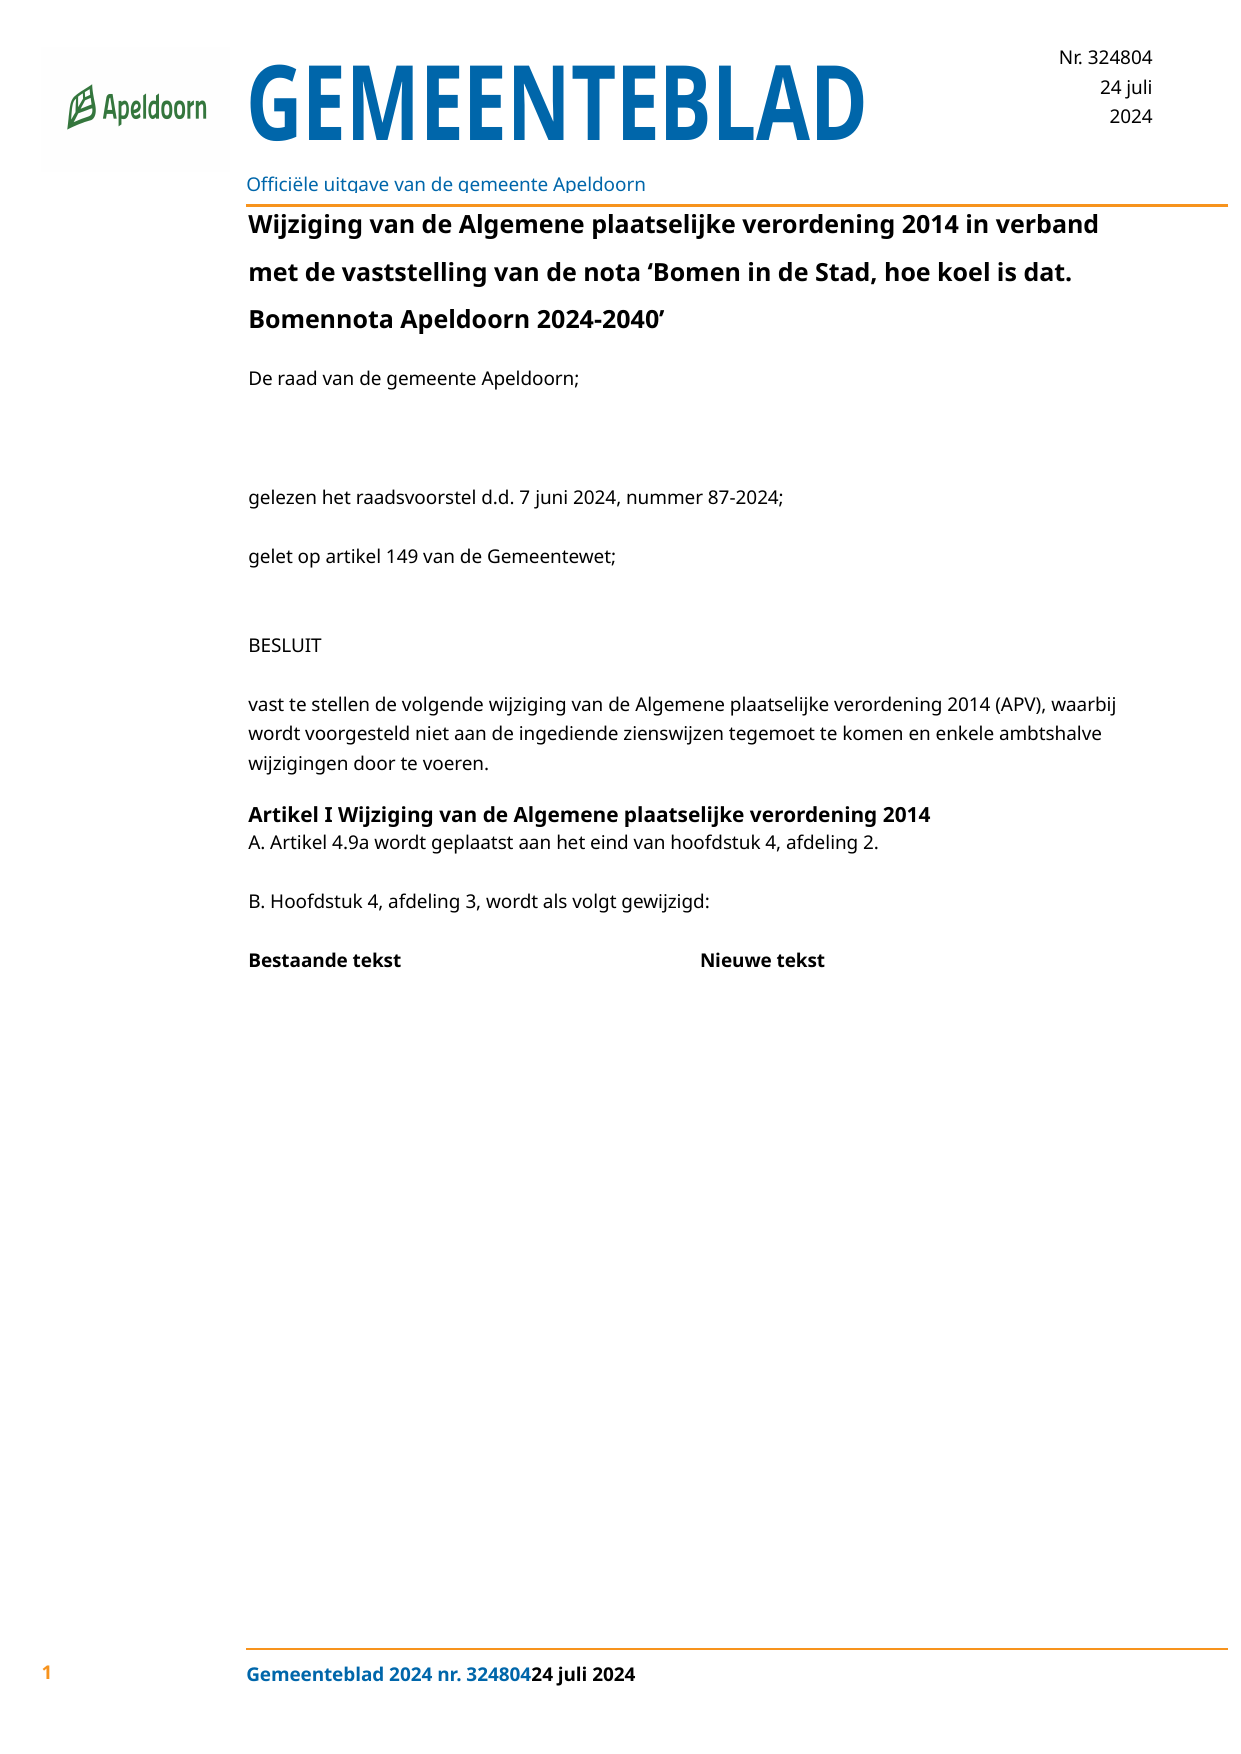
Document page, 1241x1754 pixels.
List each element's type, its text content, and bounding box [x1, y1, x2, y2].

text Artikel I Wijziging van de Algemene plaatselijke verordening 2014 [248, 801, 1152, 829]
text vast te stellen de volgende wijziging van de Algemene plaatselijke verordening 2014 (APV), waarbij wordt voorgesteld niet aan de ingediende zienswijzen tegemoet te komen en enkele ambtshalve wijzigingen door te voeren. [248, 691, 1152, 776]
text A. Artikel 4.9a wordt geplaatst aan het eind van hoofdstuk 4, afdeling 2. [248, 829, 1152, 855]
text Wijziging van de Algemene plaatselijke verordening 2014 in verband met de vaststelling van de nota ‘Bomen in de Stad, hoe koel is dat. Bomennota Apeldoorn 2024-2040’ [248, 207, 1152, 336]
picture [41, 47, 231, 172]
table_header Bestaande tekst [248, 948, 700, 973]
table_header Nieuwe tekst [700, 948, 1152, 973]
text gelet op artikel 149 van de Gemeentewet; [248, 543, 1152, 569]
text De raad van de gemeente Apeldoorn; [248, 366, 1152, 391]
text BESLUIT [248, 632, 1152, 657]
text gelezen het raadsvoorstel d.d. 7 juni 2024, nummer 87-2024; [248, 484, 1152, 509]
text B. Hoofdstuk 4, afdeling 3, wordt als volgt gewijzigd: [248, 888, 1152, 914]
